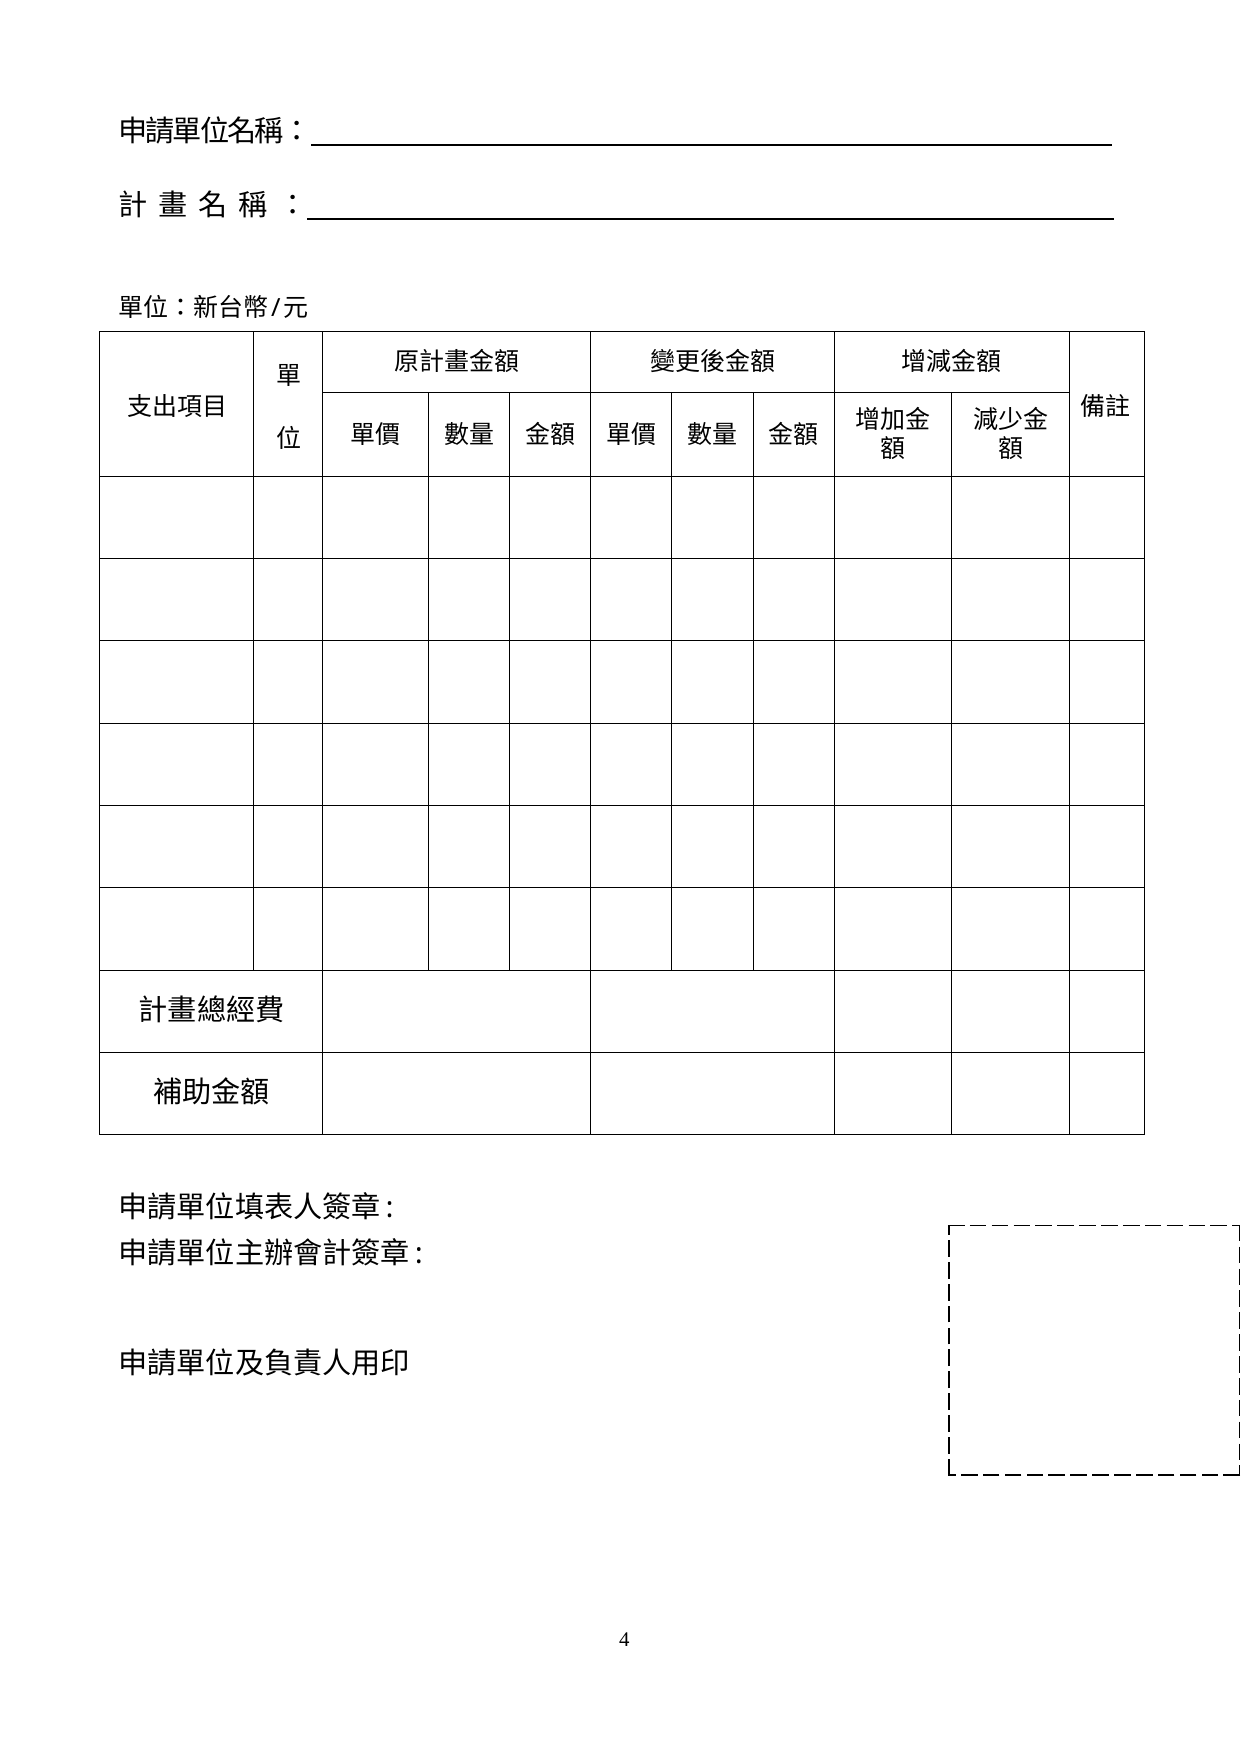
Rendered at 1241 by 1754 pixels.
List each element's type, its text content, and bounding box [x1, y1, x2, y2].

table_cell [100, 724, 253, 805]
table_cell [429, 888, 509, 969]
table_cell [323, 477, 428, 558]
table_cell [1070, 888, 1144, 969]
table_cell 金額 [510, 393, 590, 476]
table_cell [254, 559, 322, 640]
table_cell [835, 1053, 951, 1134]
text 申請單位及負責人用印 [118, 1337, 948, 1383]
table_cell [510, 724, 590, 805]
text 計 畫 名 稱 ： [118, 177, 1122, 225]
table_cell [323, 1053, 590, 1134]
table_cell [323, 724, 428, 805]
table_cell [254, 888, 322, 969]
table_cell [323, 806, 428, 887]
table_cell [100, 477, 253, 558]
text 申請單位名稱： [118, 108, 1122, 150]
table_cell 增加金額 [835, 393, 951, 476]
table_cell [100, 888, 253, 969]
table_header 增減金額 [835, 332, 1069, 392]
table_cell 金額 [754, 393, 834, 476]
table_cell [952, 477, 1069, 558]
table_header 支出項目 [100, 332, 253, 476]
table_cell [835, 806, 951, 887]
table_cell [510, 888, 590, 969]
table_cell [754, 724, 834, 805]
table_cell [429, 724, 509, 805]
table_cell [754, 477, 834, 558]
table_cell [591, 559, 671, 640]
table_cell [429, 559, 509, 640]
table_cell [591, 806, 671, 887]
table_cell [1070, 559, 1144, 640]
table_cell [672, 888, 753, 969]
table_cell [672, 559, 753, 640]
table_cell [100, 641, 253, 723]
table_cell [323, 559, 428, 640]
table_cell [591, 724, 671, 805]
table_cell [952, 724, 1069, 805]
table_header 變更後金額 [591, 332, 834, 392]
table_cell 數量 [672, 393, 753, 476]
table_cell [672, 477, 753, 558]
table_cell [254, 641, 322, 723]
table_cell [100, 806, 253, 887]
table_cell [672, 641, 753, 723]
table_cell [591, 888, 671, 969]
table_cell [1070, 724, 1144, 805]
table_cell 計畫總經費 [100, 971, 322, 1052]
table_cell [952, 971, 1069, 1052]
table_cell 補助金額 [100, 1053, 322, 1134]
table_cell [591, 641, 671, 723]
table_cell [254, 477, 322, 558]
table_header 單位 [254, 332, 322, 476]
table_header 備註 [1070, 332, 1144, 476]
table_cell [754, 888, 834, 969]
table_cell [754, 806, 834, 887]
table_cell [835, 724, 951, 805]
table_cell [835, 477, 951, 558]
table_cell [429, 641, 509, 723]
table_cell [754, 559, 834, 640]
table_cell [952, 1053, 1069, 1134]
table_cell [835, 641, 951, 723]
table_header 原計畫金額 [323, 332, 590, 392]
table_cell [323, 641, 428, 723]
table_cell [100, 559, 253, 640]
table_cell [672, 806, 753, 887]
table_cell [1070, 477, 1144, 558]
table_cell [510, 641, 590, 723]
table_cell [1070, 806, 1144, 887]
table_cell [510, 559, 590, 640]
table_cell [591, 971, 834, 1052]
table_cell [323, 971, 590, 1052]
table_cell 數量 [429, 393, 509, 476]
table_cell [952, 888, 1069, 969]
table_cell [835, 559, 951, 640]
table_cell [591, 1053, 834, 1134]
table_cell 單價 [591, 393, 671, 476]
table_cell [1070, 971, 1144, 1052]
table_cell [1070, 641, 1144, 723]
table_cell [952, 559, 1069, 640]
text 申請單位主辦會計簽章: [118, 1227, 948, 1273]
table_cell [591, 477, 671, 558]
table_cell [835, 888, 951, 969]
table_cell [510, 806, 590, 887]
text 申請單位填表人簽章: [118, 1181, 1240, 1476]
table_cell [952, 641, 1069, 723]
table_cell [952, 806, 1069, 887]
table_cell [254, 806, 322, 887]
table_cell 單價 [323, 393, 428, 476]
table_cell [1070, 1053, 1144, 1134]
table_cell [254, 724, 322, 805]
table_cell [510, 477, 590, 558]
table_cell [323, 888, 428, 969]
table_cell [835, 971, 951, 1052]
table_cell [429, 477, 509, 558]
table_cell 減少金額 [952, 393, 1069, 476]
text 單位：新台幣/元 [118, 235, 1122, 324]
table_cell [672, 724, 753, 805]
table_cell [754, 641, 834, 723]
table_cell [429, 806, 509, 887]
